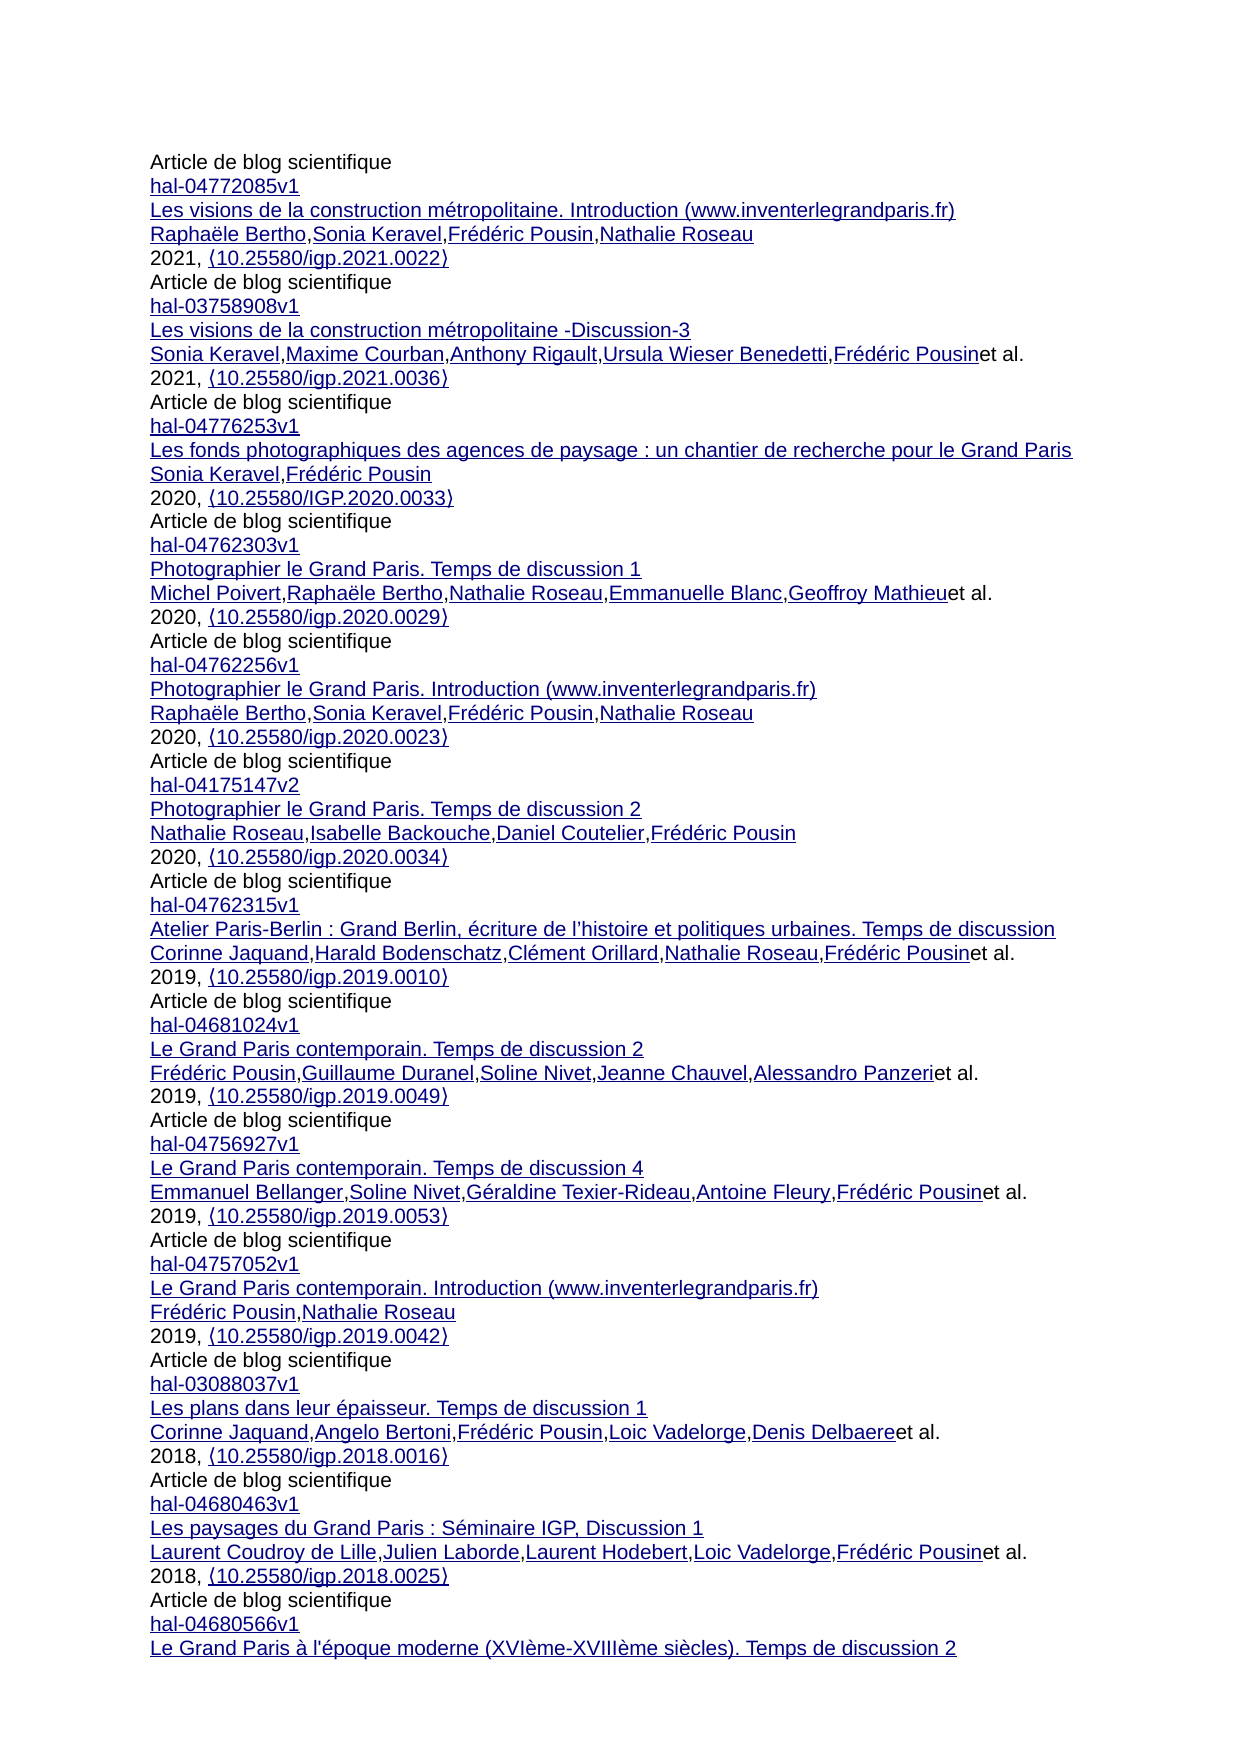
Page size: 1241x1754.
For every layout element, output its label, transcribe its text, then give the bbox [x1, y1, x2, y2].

table_cell Le Grand Paris contemporain. Introduction (www.inventerlegrandparis.fr) Frédéric Pousin,Nathalie Roseau 2019, ⟨10.25580/igp.2019.0042⟩ Article de blog scientifique hal-03088037v1 [150, 1276, 1090, 1396]
table_cell Les visions de la construction métropolitaine. Introduction (www.inventerlegrandparis.fr) Raphaële Bertho,Sonia Keravel,Frédéric Pousin,Nathalie Roseau 2021, ⟨10.25580/igp.2021.0022⟩ Article de blog scientifique hal-03758908v1 [150, 198, 1090, 318]
table_cell Photographier le Grand Paris. Introduction (www.inventerlegrandparis.fr) Raphaële Bertho,Sonia Keravel,Frédéric Pousin,Nathalie Roseau 2020, ⟨10.25580/igp.2020.0023⟩ Article de blog scientifique hal-04175147v2 [150, 677, 1090, 797]
table_cell Les paysages du Grand Paris : Séminaire IGP, Discussion 1 Laurent Coudroy de Lille,Julien Laborde,Laurent Hodebert,Loic Vadelorge,Frédéric Pousinet al. 2018, ⟨10.25580/igp.2018.0025⟩ Article de blog scientifique hal-04680566v1 [150, 1516, 1090, 1635]
table_cell Photographier le Grand Paris. Temps de discussion 1 Michel Poivert,Raphaële Bertho,Nathalie Roseau,Emmanuelle Blanc,Geoffroy Mathieuet al. 2020, ⟨10.25580/igp.2020.0029⟩ Article de blog scientifique hal-04762256v1 [150, 557, 1090, 677]
table_cell Les plans dans leur épaisseur. Temps de discussion 1 Corinne Jaquand,Angelo Bertoni,Frédéric Pousin,Loic Vadelorge,Denis Delbaereet al. 2018, ⟨10.25580/igp.2018.0016⟩ Article de blog scientifique hal-04680463v1 [150, 1396, 1090, 1516]
table_cell Atelier Paris-Berlin : Grand Berlin, écriture de l’histoire et politiques urbaines. Temps de discussion Corinne Jaquand,Harald Bodenschatz,Clément Orillard,Nathalie Roseau,Frédéric Pousinet al. 2019, ⟨10.25580/igp.2019.0010⟩ Article de blog scientifique hal-04681024v1 [150, 917, 1090, 1036]
table_cell Le Grand Paris contemporain. Temps de discussion 4 Emmanuel Bellanger,Soline Nivet,Géraldine Texier-Rideau,Antoine Fleury,Frédéric Pousinet al. 2019, ⟨10.25580/igp.2019.0053⟩ Article de blog scientifique hal-04757052v1 [150, 1156, 1090, 1276]
table_cell Le Grand Paris contemporain. Temps de discussion 2 Frédéric Pousin,Guillaume Duranel,Soline Nivet,Jeanne Chauvel,Alessandro Panzeriet al. 2019, ⟨10.25580/igp.2019.0049⟩ Article de blog scientifique hal-04756927v1 [150, 1036, 1090, 1156]
table_cell Les visions de la construction métropolitaine -Discussion-3 Sonia Keravel,Maxime Courban,Anthony Rigault,Ursula Wieser Benedetti,Frédéric Pousinet al. 2021, ⟨10.25580/igp.2021.0036⟩ Article de blog scientifique hal-04776253v1 [150, 318, 1090, 437]
table_cell Photographier le Grand Paris. Temps de discussion 2 Nathalie Roseau,Isabelle Backouche,Daniel Coutelier,Frédéric Pousin 2020, ⟨10.25580/igp.2020.0034⟩ Article de blog scientifique hal-04762315v1 [150, 797, 1090, 917]
table_cell Article de blog scientifique hal-04772085v1 [150, 150, 1090, 198]
table_cell Le Grand Paris à l'époque moderne (XVIème-XVIIIème siècles). Temps de discussion 2 [150, 1635, 1090, 1659]
table_cell Les fonds photographiques des agences de paysage : un chantier de recherche pour le Grand Paris Sonia Keravel,Frédéric Pousin 2020, ⟨10.25580/IGP.2020.0033⟩ Article de blog scientifique hal-04762303v1 [150, 438, 1090, 557]
